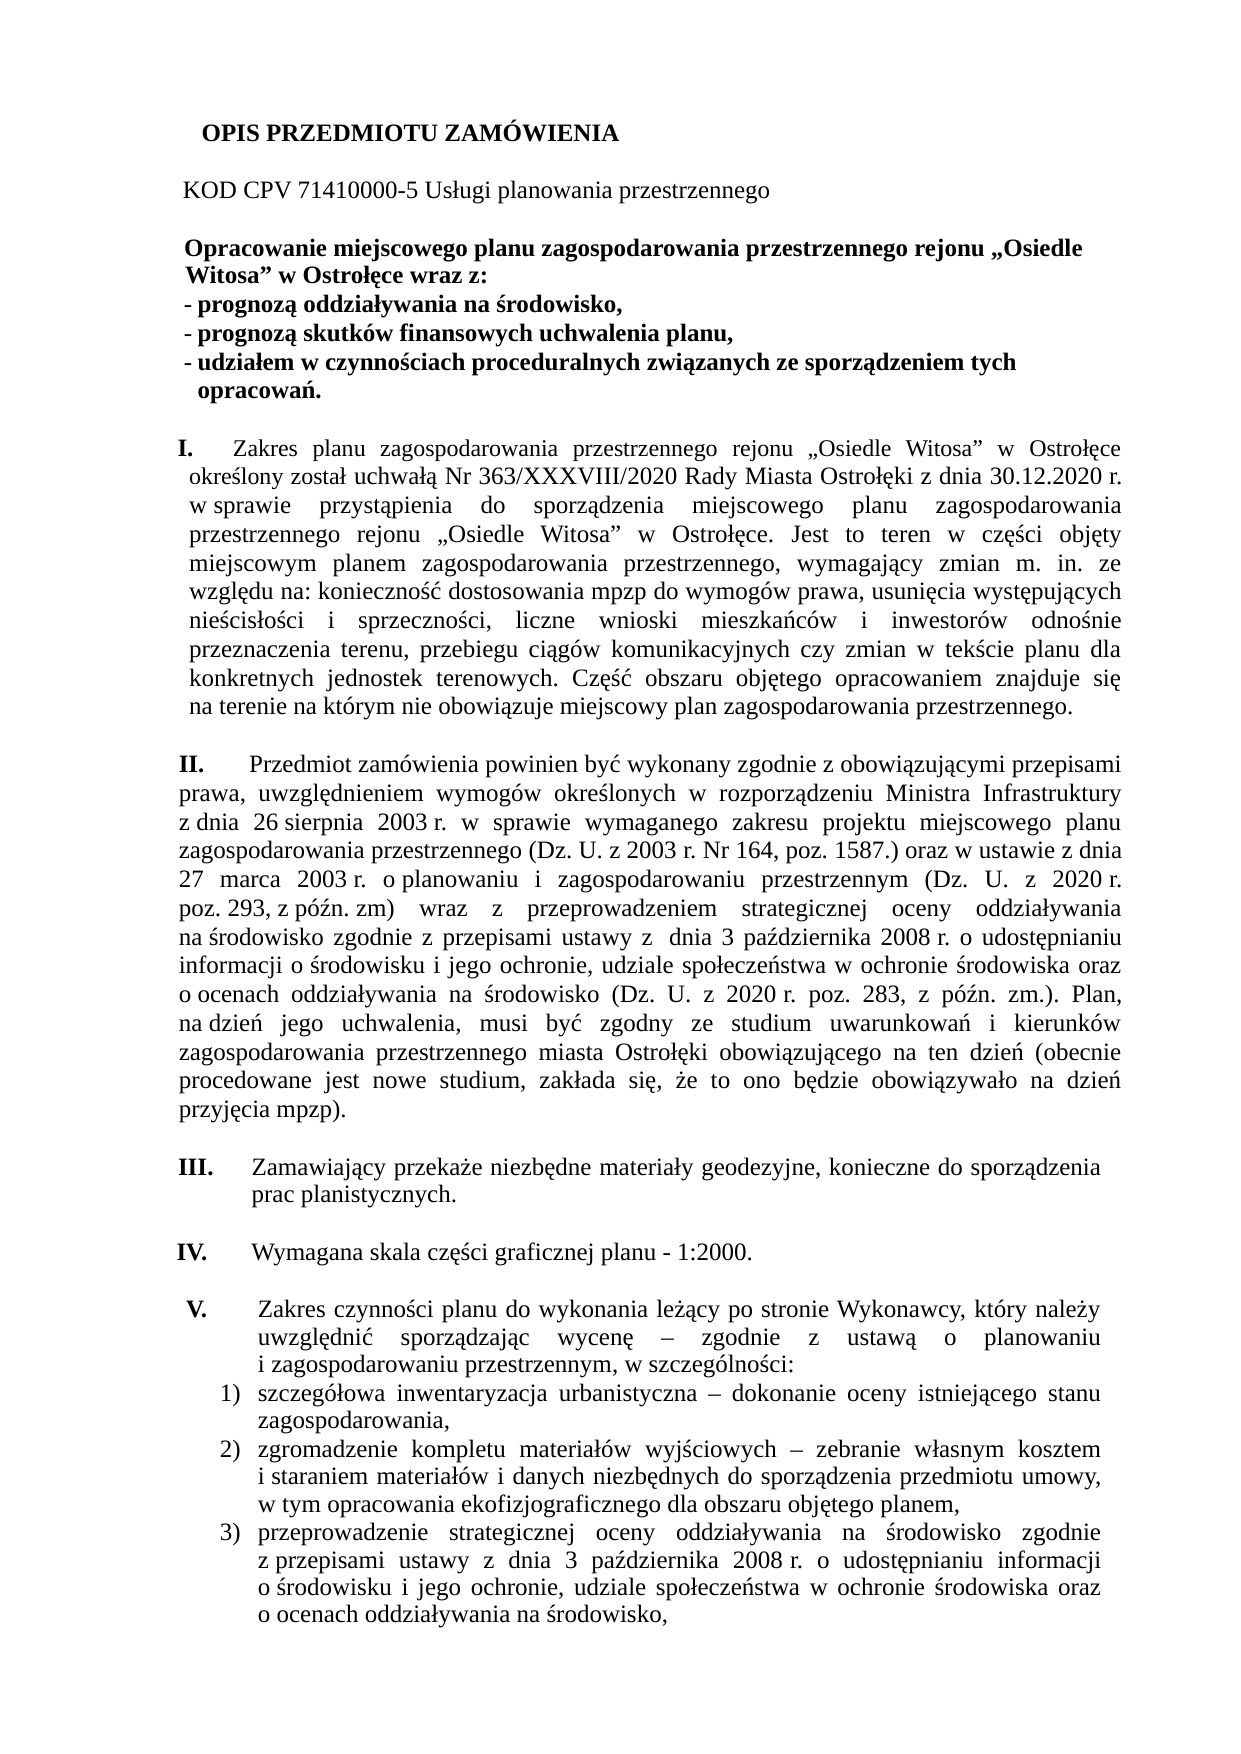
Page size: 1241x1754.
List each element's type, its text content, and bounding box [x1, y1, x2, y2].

list zgromadzenie kompletu materiałów wyjściowych – zebranie własnym kosztem i staraniem materiałów i danych niezbędnych do sporządzenia przedmiotu umowy, w tym opracowania ekofizjograficznego dla obszaru objętego planem, [219, 1435, 1102, 1517]
list Zakres czynności planu do wykonania leżący po stronie Wykonawcy, który należy uwzględnić sporządzając wycenę – zgodnie z ustawą o planowaniu i zagospodarowaniu przestrzennym, w szczególności: [186, 1296, 1102, 1378]
list przeprowadzenie strategicznej oceny oddziaływania na środowisko zgodnie z przepisami ustawy z dnia 3 października 2008 r. o udostępnianiu informacji o środowisku i jego ochronie, udziale społeczeństwa w ochronie środowiska oraz o ocenach oddziaływania na środowisko, [219, 1519, 1102, 1628]
list udziałem w czynnościach proceduralnych związanych ze sporządzeniem tych opracowań. [183, 347, 1122, 404]
text I. Zakres planu zagospodarowania przestrzennego rejonu „Osiedle Witosa” w Ostrołęce określony został uchwałą Nr 363/XXXVIII/2020 Rady Miasta Ostrołęki z dnia 30.12.2020 r. w sprawie przystąpienia do sporządzenia miejscowego planu zagospodarowania przestrzennego rejonu „Osiedle Witosa” w Ostrołęce. Jest to teren w części objęty miejscowym planem zagospodarowania przestrzennego, wymagający zmian m. in. ze względu na: konieczność dostosowania mpzp do wymogów prawa, usunięcia występujących nieścisłości i sprzeczności, liczne wnioski mieszkańców i inwestorów odnośnie przeznaczenia terenu, przebiegu ciągów komunikacyjnych czy zmian w tekście planu dla konkretnych jednostek terenowych. Część obszaru objętego opracowaniem znajduje się na terenie na którym nie obowiązuje miejscowy plan zagospodarowania przestrzennego. [177, 433, 1122, 720]
list prognozą skutków finansowych uchwalenia planu, [183, 318, 1122, 347]
text Opracowanie miejscowego planu zagospodarowania przestrzennego rejonu „Osiedle Witosa” w Ostrołęce wraz z: [184, 234, 1102, 289]
list szczegółowa inwentaryzacja urbanistyczna – dokonanie oceny istniejącego stanu zagospodarowania, [219, 1379, 1102, 1434]
list Zamawiający przekaże niezbędne materiały geodezyjne, konieczne do sporządzenia prac planistycznych. [178, 1153, 1102, 1208]
text KOD CPV 71410000-5 Usługi planowania przestrzennego [183, 175, 1122, 204]
text IV. Wymagana skala części graficznej planu - 1:2000. [176, 1237, 1122, 1266]
list prognozą oddziaływania na środowisko, [183, 289, 1122, 318]
text II. Przedmiot zamówienia powinien być wykonany zgodnie z obowiązującymi przepisami prawa, uwzględnieniem wymogów określonych w rozporządzeniu Ministra Infrastruktury z dnia 26 sierpnia 2003 r. w sprawie wymaganego zakresu projektu miejscowego planu zagospodarowania przestrzennego (Dz. U. z 2003 r. Nr 164, poz. 1587.) oraz w ustawie z dnia 27 marca 2003 r. o planowaniu i zagospodarowaniu przestrzennym (Dz. U. z 2020 r. poz. 293, z późn. zm) wraz z przeprowadzeniem strategicznej oceny oddziaływania na środowisko zgodnie z przepisami ustawy z dnia 3 października 2008 r. o udostępnianiu informacji o środowisku i jego ochronie, udziale społeczeństwa w ochronie środowiska oraz o ocenach oddziaływania na środowisko (Dz. U. z 2020 r. poz. 283, z późn. zm.). Plan, na dzień jego uchwalenia, musi być zgodny ze studium uwarunkowań i kierunków zagospodarowania przestrzennego miasta Ostrołęki obowiązującego na ten dzień (obecnie procedowane jest nowe studium, zakłada się, że to ono będzie obowiązywało na dzień przyjęcia mpzp). [178, 749, 1122, 1123]
text OPIS PRZEDMIOTU ZAMÓWIENIA [201, 118, 1122, 147]
